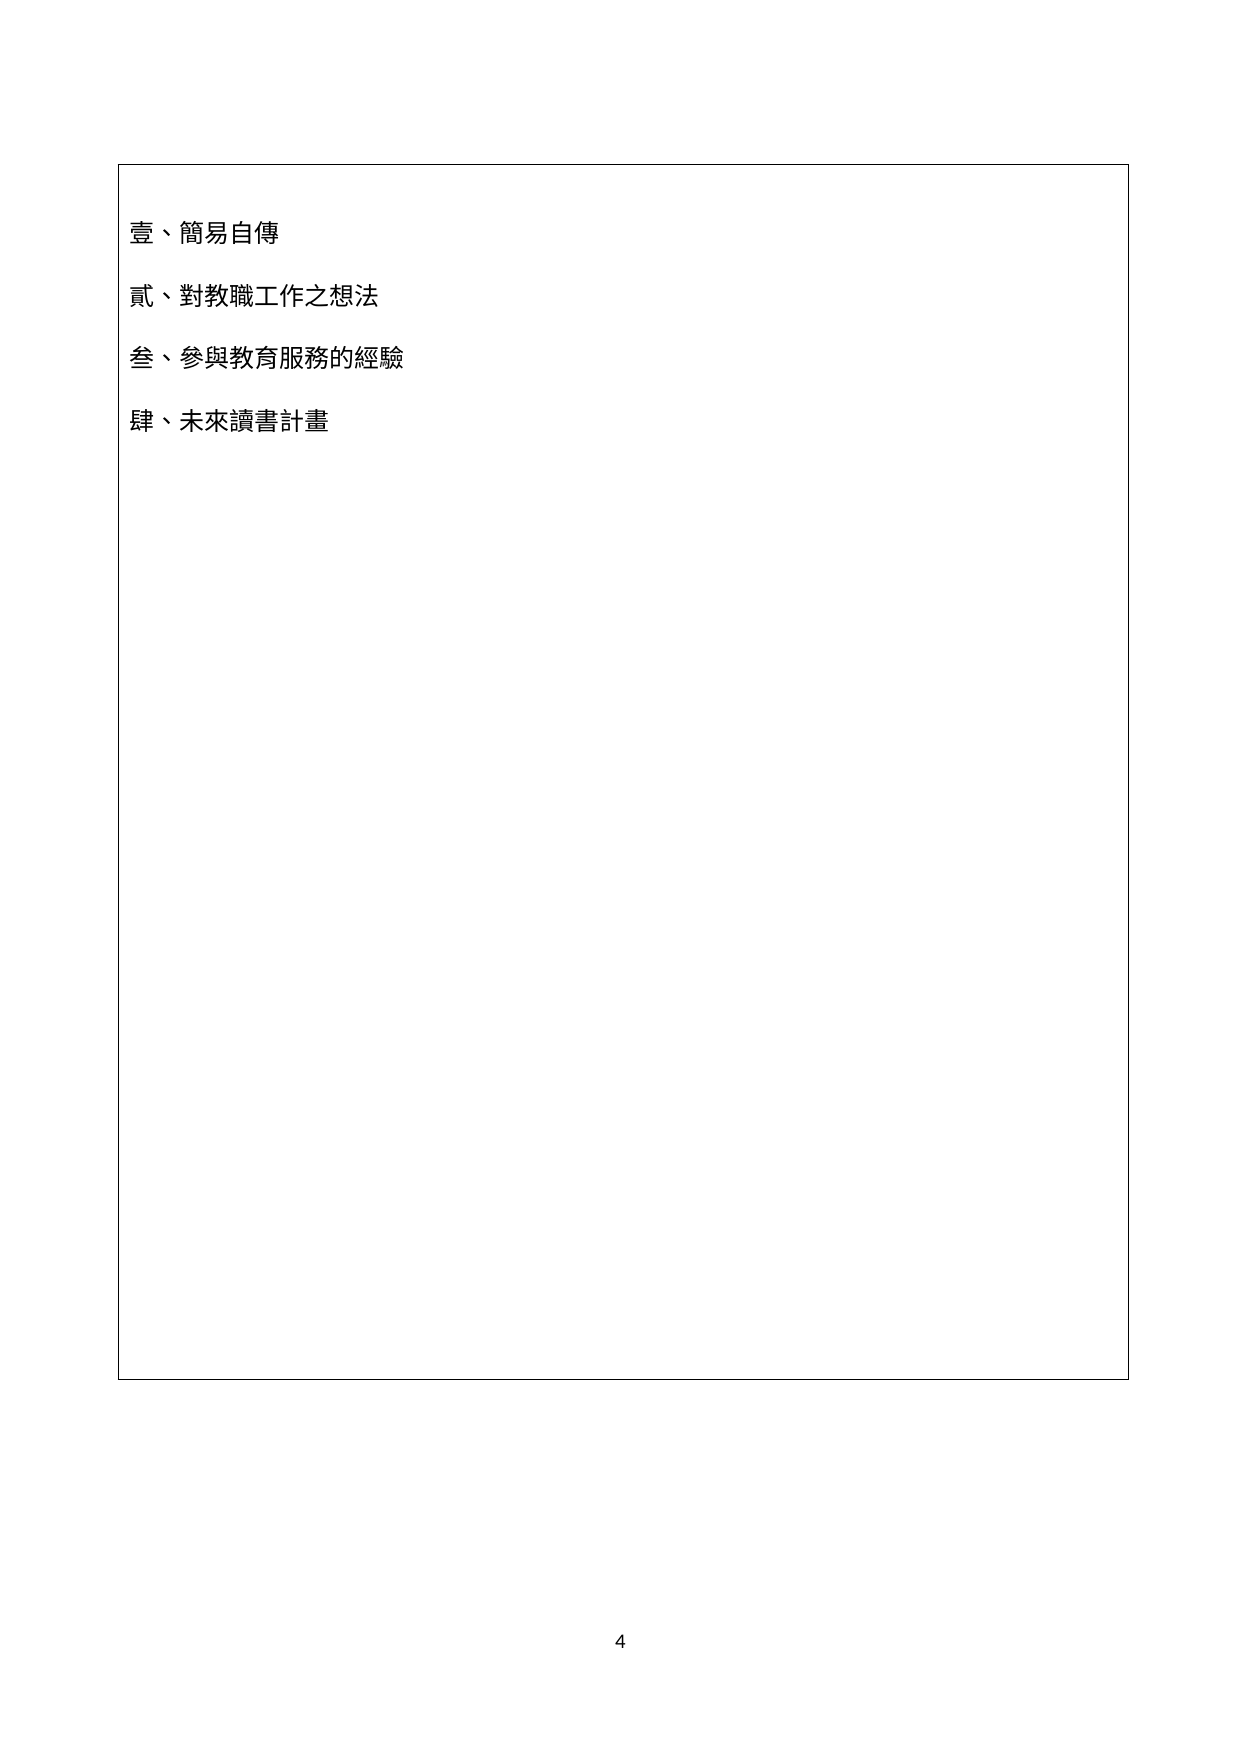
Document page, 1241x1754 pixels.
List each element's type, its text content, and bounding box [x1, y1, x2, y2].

table_cell 壹、簡易自傳 貳、對教職工作之想法 叁、參與教育服務的經驗 肆、未來讀書計畫 [119, 165, 1128, 1379]
